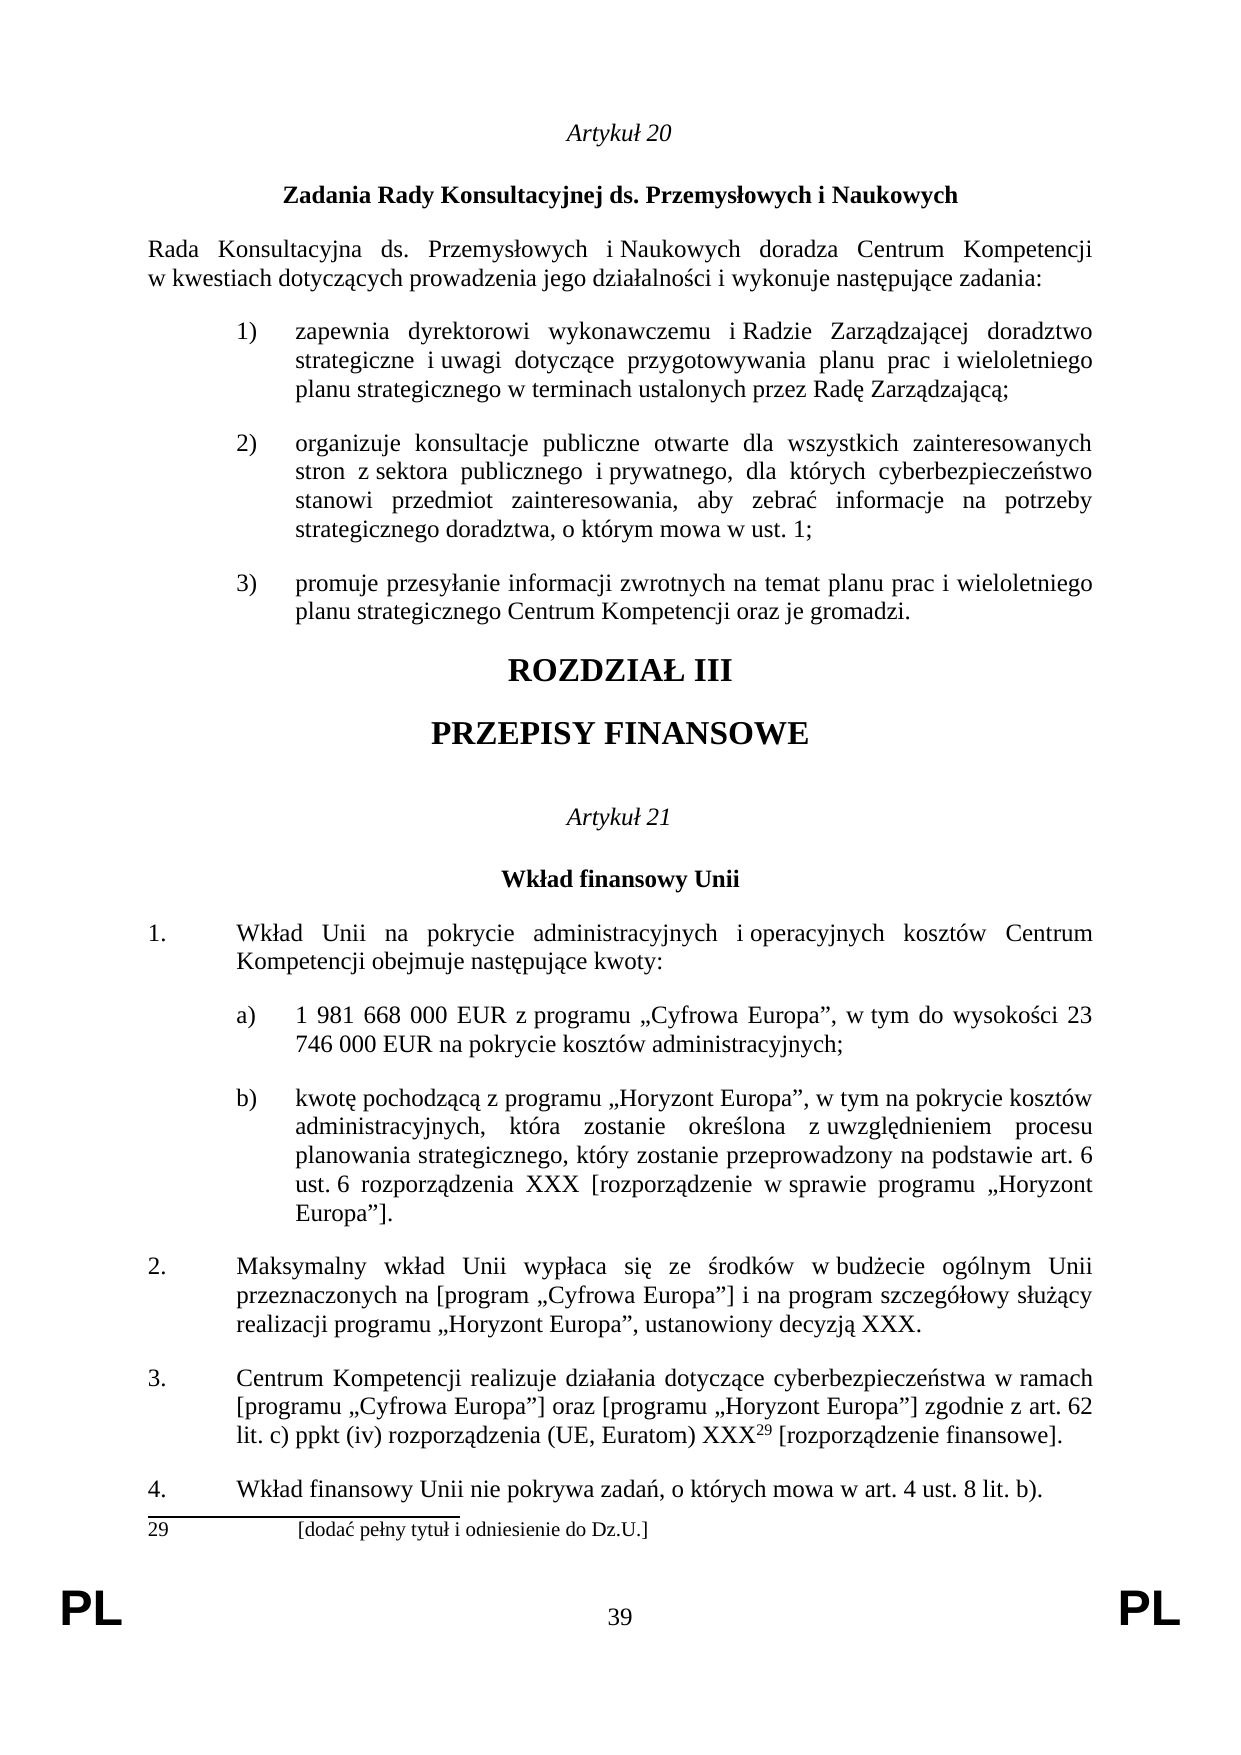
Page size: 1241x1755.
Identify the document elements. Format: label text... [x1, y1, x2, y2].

text 2. Maksymalny wkład Unii wypłaca się ze środków w budżecie ogólnym Unii przeznaczonych na [program „Cyfrowa Europa”] i na program szczegółowy służący realizacji programu „Horyzont Europa”, ustanowiony decyzją XXX. [148, 1251, 1093, 1338]
text 4. Wkład finansowy Unii nie pokrywa zadań, o których mowa w art. 4 ust. 8 lit. b). [148, 1474, 1093, 1503]
text Zadania Rady Konsultacyjnej ds. Przemysłowych i Naukowych [148, 180, 1093, 209]
text Artykuł 20 [148, 118, 1093, 147]
text PRZEPISY FINANSOWE [148, 713, 1093, 752]
text b) kwotę pochodzącą z programu „Horyzont Europa”, w tym na pokrycie kosztów administracyjnych, która zostanie określona z uwzględnieniem procesu planowania strategicznego, który zostanie przeprowadzony na podstawie art. 6 ust. 6 rozporządzenia XXX [rozporządzenie w sprawie programu „Horyzont Europa”]. [236, 1083, 1093, 1226]
text 1) zapewnia dyrektorowi wykonawczemu i Radzie Zarządzającej doradztwo strategiczne i uwagi dotyczące przygotowywania planu prac i wieloletniego planu strategicznego w terminach ustalonych przez Radę Zarządzającą; [236, 316, 1093, 403]
text Artykuł 21 [148, 802, 1093, 831]
text [dodać pełny tytuł i odniesienie do Dz.U.] [148, 1517, 1093, 1541]
text Rada Konsultacyjna ds. Przemysłowych i Naukowych doradza Centrum Kompetencji w kwestiach dotyczących prowadzenia jego działalności i wykonuje następujące zadania: [148, 234, 1093, 291]
text Wkład finansowy Unii [148, 864, 1093, 893]
text ROZDZIAŁ III [148, 650, 1093, 688]
text 3) promuje przesyłanie informacji zwrotnych na temat planu prac i wieloletniego planu strategicznego Centrum Kompetencji oraz je gromadzi. [236, 568, 1093, 625]
text 1. Wkład Unii na pokrycie administracyjnych i operacyjnych kosztów Centrum Kompetencji obejmuje następujące kwoty: [148, 918, 1093, 975]
text 3. Centrum Kompetencji realizuje działania dotyczące cyberbezpieczeństwa w ramach [programu „Cyfrowa Europa”] oraz [programu „Horyzont Europa”] zgodnie z art. 62 lit. c) ppkt (iv) rozporządzenia (UE, Euratom) XXX [rozporządzenie finansowe]. [148, 1363, 1093, 1449]
text 2) organizuje konsultacje publiczne otwarte dla wszystkich zainteresowanych stron z sektora publicznego i prywatnego, dla których cyberbezpieczeństwo stanowi przedmiot zainteresowania, aby zebrać informacje na potrzeby strategicznego doradztwa, o którym mowa w ust. 1; [236, 428, 1093, 543]
text a) 1 981 668 000 EUR z programu „Cyfrowa Europa”, w tym do wysokości 23 746 000 EUR na pokrycie kosztów administracyjnych; [236, 1000, 1093, 1058]
